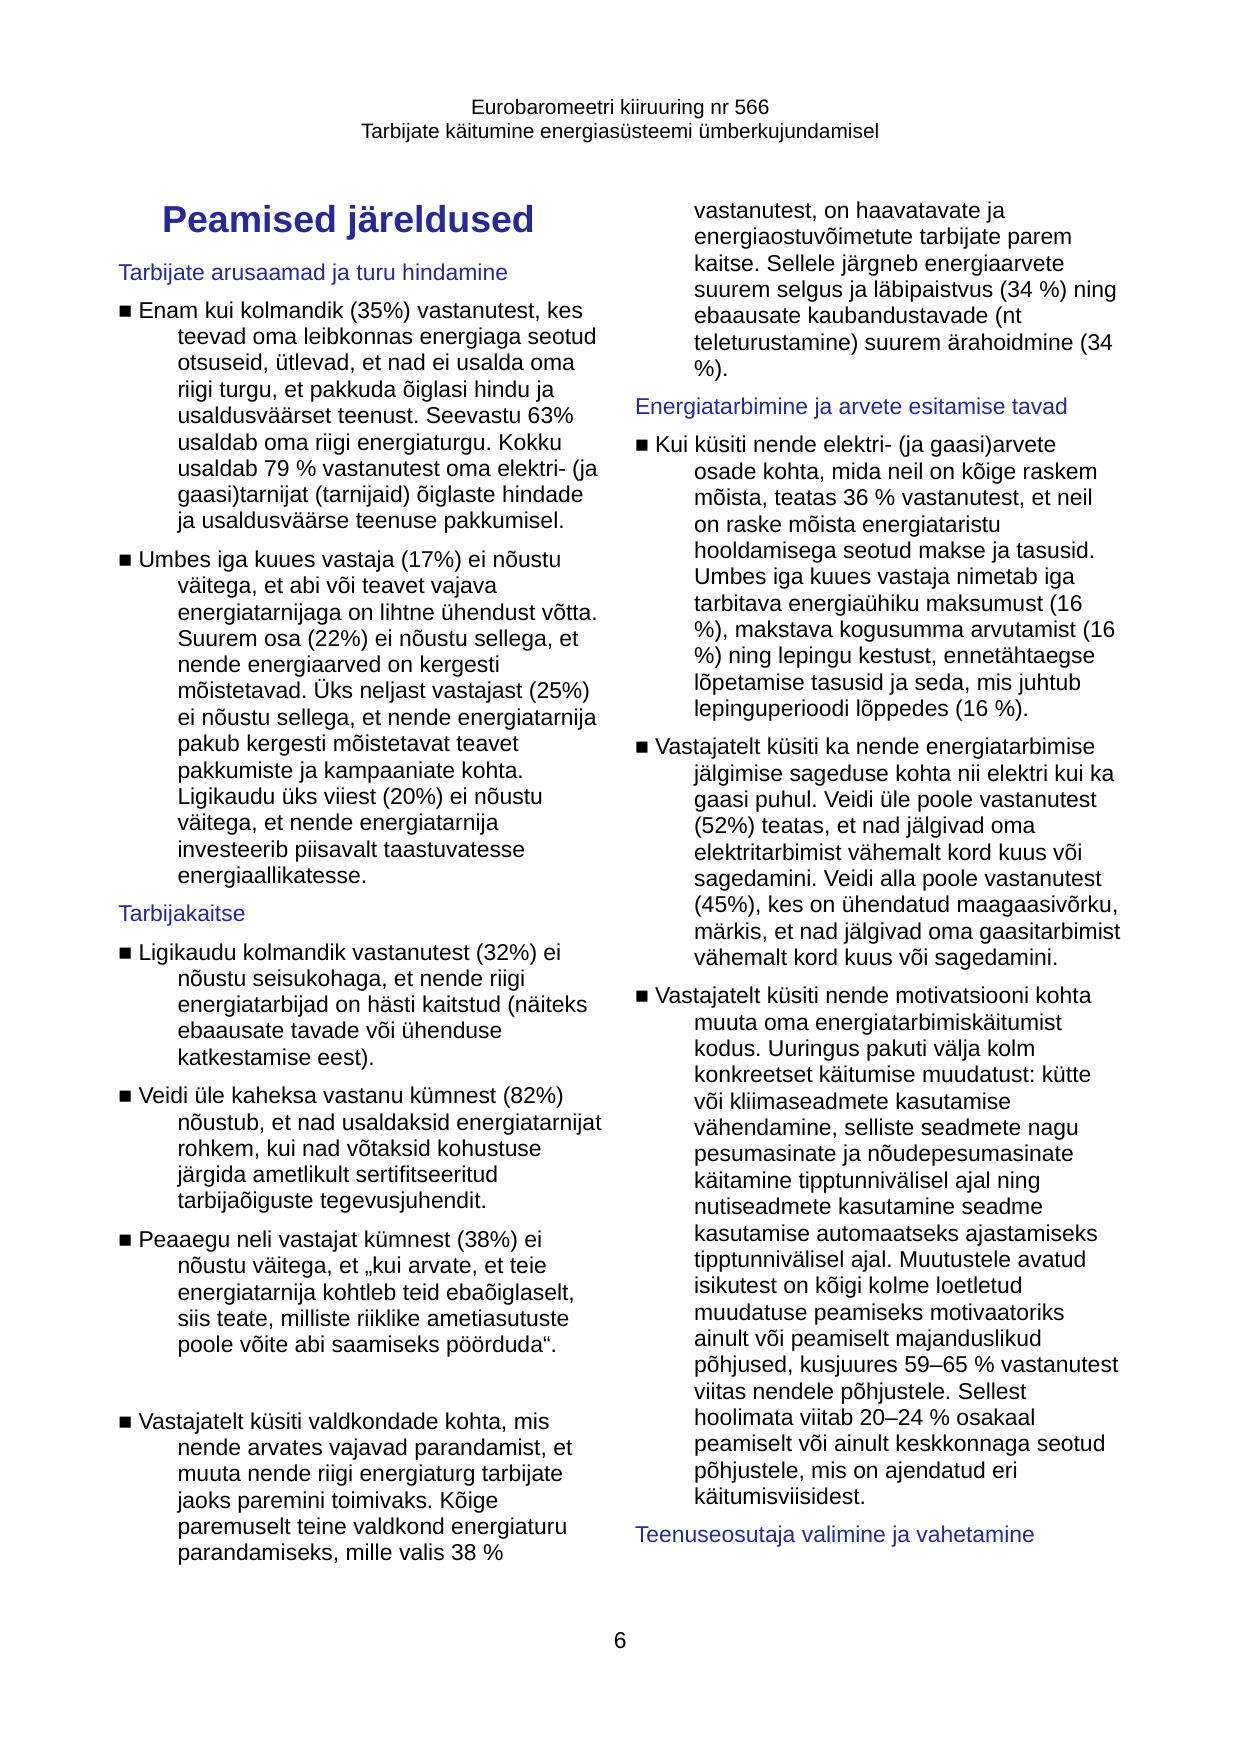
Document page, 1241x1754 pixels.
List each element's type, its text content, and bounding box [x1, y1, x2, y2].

text ■ Veidi üle kaheksa vastanu kümnest (82%) nõustub, et nad usaldaksid energiatarnijat rohkem, kui nad võtaksid kohustuse järgida ametlikult sertifitseeritud tarbijaõiguste tegevusjuhendit. [118, 1082, 605, 1214]
text ■ Vastajatelt küsiti ka nende energiatarbimise jälgimise sageduse kohta nii elektri kui ka gaasi puhul. Veidi üle poole vastanutest (52%) teatas, et nad jälgivad oma elektritarbimist vähemalt kord kuus või sagedamini. Veidi alla poole vastanutest (45%), kes on ühendatud maagaasivõrku, märkis, et nad jälgivad oma gaasitarbimist vähemalt kord kuus või sagedamini. [635, 733, 1122, 970]
subtitle Peamised järeldused [118, 197, 605, 240]
text ■ Vastajatelt küsiti valdkondade kohta, mis nende arvates vajavad parandamist, et muuta nende riigi energiaturg tarbijate jaoks paremini toimivaks. Kõige paremuselt teine valdkond energiaturu parandamiseks, mille valis 38 % [118, 1408, 605, 1566]
text ■ Ligikaudu kolmandik vastanutest (32%) ei nõustu seisukohaga, et nende riigi energiatarbijad on hästi kaitstud (näiteks ebaausate tavade või ühenduse katkestamise eest). [118, 938, 605, 1070]
text ■ Enam kui kolmandik (35%) vastanutest, kes teevad oma leibkonnas energiaga seotud otsuseid, ütlevad, et nad ei usalda oma riigi turgu, et pakkuda õiglasi hindu ja usaldusväärset teenust. Seevastu 63% usaldab oma riigi energiaturgu. Kokku usaldab 79 % vastanutest oma elektri- (ja gaasi)tarnijat (tarnijaid) õiglaste hindade ja usaldusväärse teenuse pakkumisel. [118, 297, 605, 534]
text Energiatarbimine ja arvete esitamise tavad [635, 393, 1122, 419]
text ■ Vastajatelt küsiti nende motivatsiooni kohta muuta oma energiatarbimiskäitumist kodus. Uuringus pakuti välja kolm konkreetset käitumise muudatust: kütte või kliimaseadmete kasutamise vähendamine, selliste seadmete nagu pesumasinate ja nõudepesumasinate käitamine tipptunnivälisel ajal ning nutiseadmete kasutamine seadme kasutamise automaatseks ajastamiseks tipptunnivälisel ajal. Muutustele avatud isikutest on kõigi kolme loetletud muudatuse peamiseks motivaatoriks ainult või peamiselt majanduslikud põhjused, kusjuures 59–65 % vastanutest viitas nendele põhjustele. Sellest hoolimata viitab 20–24 % osakaal peamiselt või ainult keskkonnaga seotud põhjustele, mis on ajendatud eri käitumisviisidest. [635, 982, 1122, 1509]
text Tarbijate arusaamad ja turu hindamine [118, 258, 605, 285]
text Teenuseosutaja valimine ja vahetamine [635, 1521, 1122, 1548]
text ■ Peaaegu neli vastajat kümnest (38%) ei nõustu väitega, et „kui arvate, et teie energiatarnija kohtleb teid ebaõiglaselt, siis teate, milliste riiklike ametiasutuste poole võite abi saamiseks pöörduda“. [118, 1226, 605, 1357]
text Tarbijakaitse [118, 900, 605, 927]
text ■ Kui küsiti nende elektri- (ja gaasi)arvete osade kohta, mida neil on kõige raskem mõista, teatas 36 % vastanutest, et neil on raske mõista energiataristu hooldamisega seotud makse ja tasusid. Umbes iga kuues vastaja nimetab iga tarbitava energiaühiku maksumust (16 %), makstava kogusumma arvutamist (16 %) ning lepingu kestust, ennetähtaegse lõpetamise tasusid ja seda, mis juhtub lepinguperioodi lõppedes (16 %). [635, 431, 1122, 721]
text vastanutest, on haavatavate ja energiaostuvõimetute tarbijate parem kaitse. Sellele järgneb energiaarvete suurem selgus ja läbipaistvus (34 %) ning ebaausate kaubandustavade (nt teleturustamine) suurem ärahoidmine (34 %). [635, 197, 1122, 381]
text ■ Umbes iga kuues vastaja (17%) ei nõustu väitega, et abi või teavet vajava energiatarnijaga on lihtne ühendust võtta. Suurem osa (22%) ei nõustu sellega, et nende energiaarved on kergesti mõistetavad. Üks neljast vastajast (25%) ei nõustu sellega, et nende energiatarnija pakub kergesti mõistetavat teavet pakkumiste ja kampaaniate kohta. Ligikaudu üks viiest (20%) ei nõustu väitega, et nende energiatarnija investeerib piisavalt taastuvatesse energiaallikatesse. [118, 546, 605, 888]
